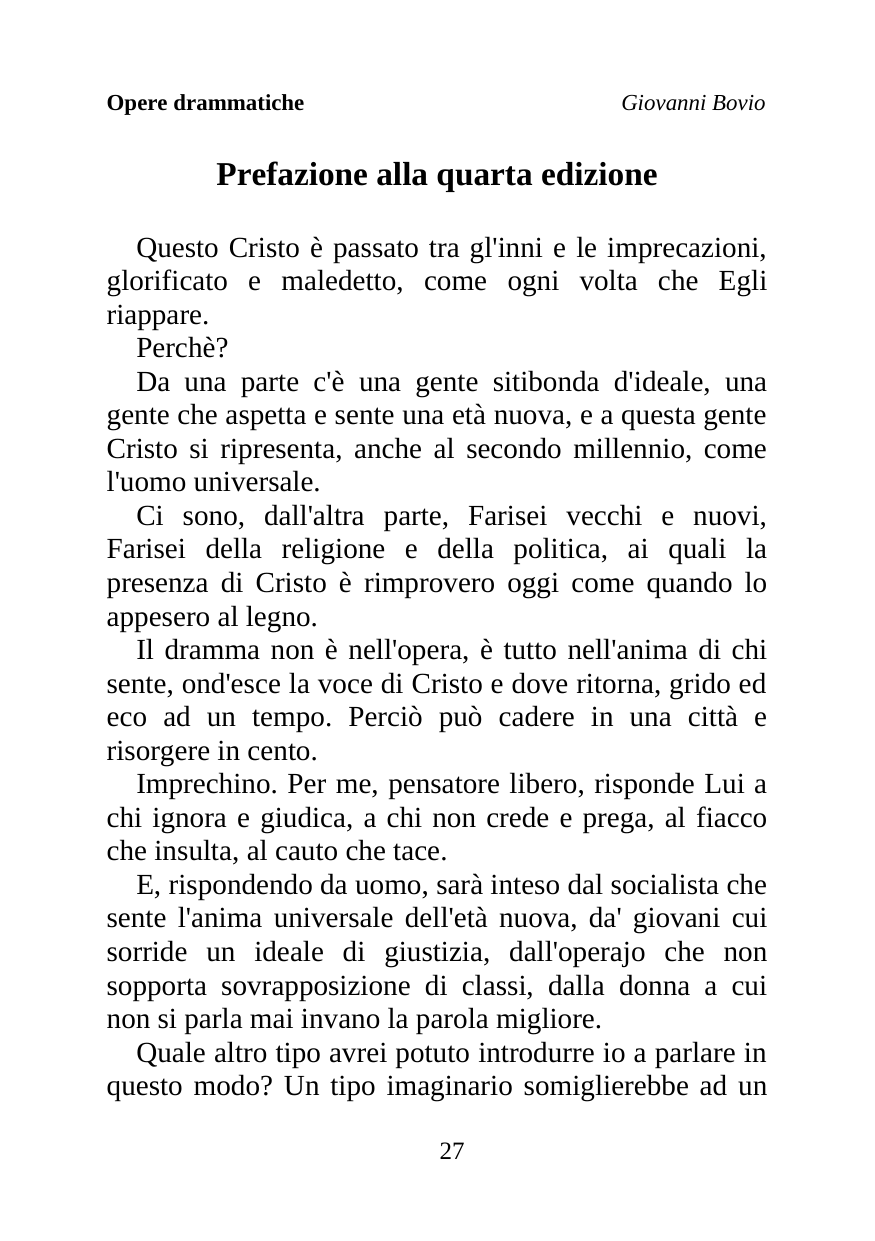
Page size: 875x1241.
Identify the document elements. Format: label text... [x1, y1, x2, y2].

text Imprechino. Per me, pensatore libero, risponde Lui a chi ignora e giudica, a chi non crede e prega, al fiacco che insulta, al cauto che tace. [106, 766, 768, 867]
text Da una parte c'è una gente sitibonda d'ideale, una gente che aspetta e sente una età nuova, e a questa gente Cristo si ripresenta, anche al secondo millennio, come l'uomo universale. [106, 364, 768, 498]
text Perchè? [106, 330, 768, 364]
text E, rispondendo da uomo, sarà inteso dal socialista che sente l'anima universale dell'età nuova, da' giovani cui sorride un ideale di giustizia, dall'operajo che non sopporta sovrapposizione di classi, dalla donna a cui non si parla mai invano la parola migliore. [106, 867, 768, 1035]
text Ci sono, dall'altra parte, Farisei vecchi e nuovi, Farisei della religione e della politica, ai quali la presenza di Cristo è rimprovero oggi come quando lo appesero al legno. [106, 498, 768, 632]
text Il dramma non è nell'opera, è tutto nell'anima di chi sente, ond'esce la voce di Cristo e dove ritorna, grido ed eco ad un tempo. Perciò può cadere in una città e risorgere in cento. [106, 632, 768, 766]
text Quale altro tipo avrei potuto introdurre io a parlare in questo modo? Un tipo imaginario somiglierebbe ad un [106, 1035, 768, 1102]
subtitle Prefazione alla quarta edizione [106, 154, 768, 192]
text Questo Cristo è passato tra gl'inni e le imprecazioni, glorificato e maledetto, come ogni volta che Egli riappare. [106, 230, 768, 330]
